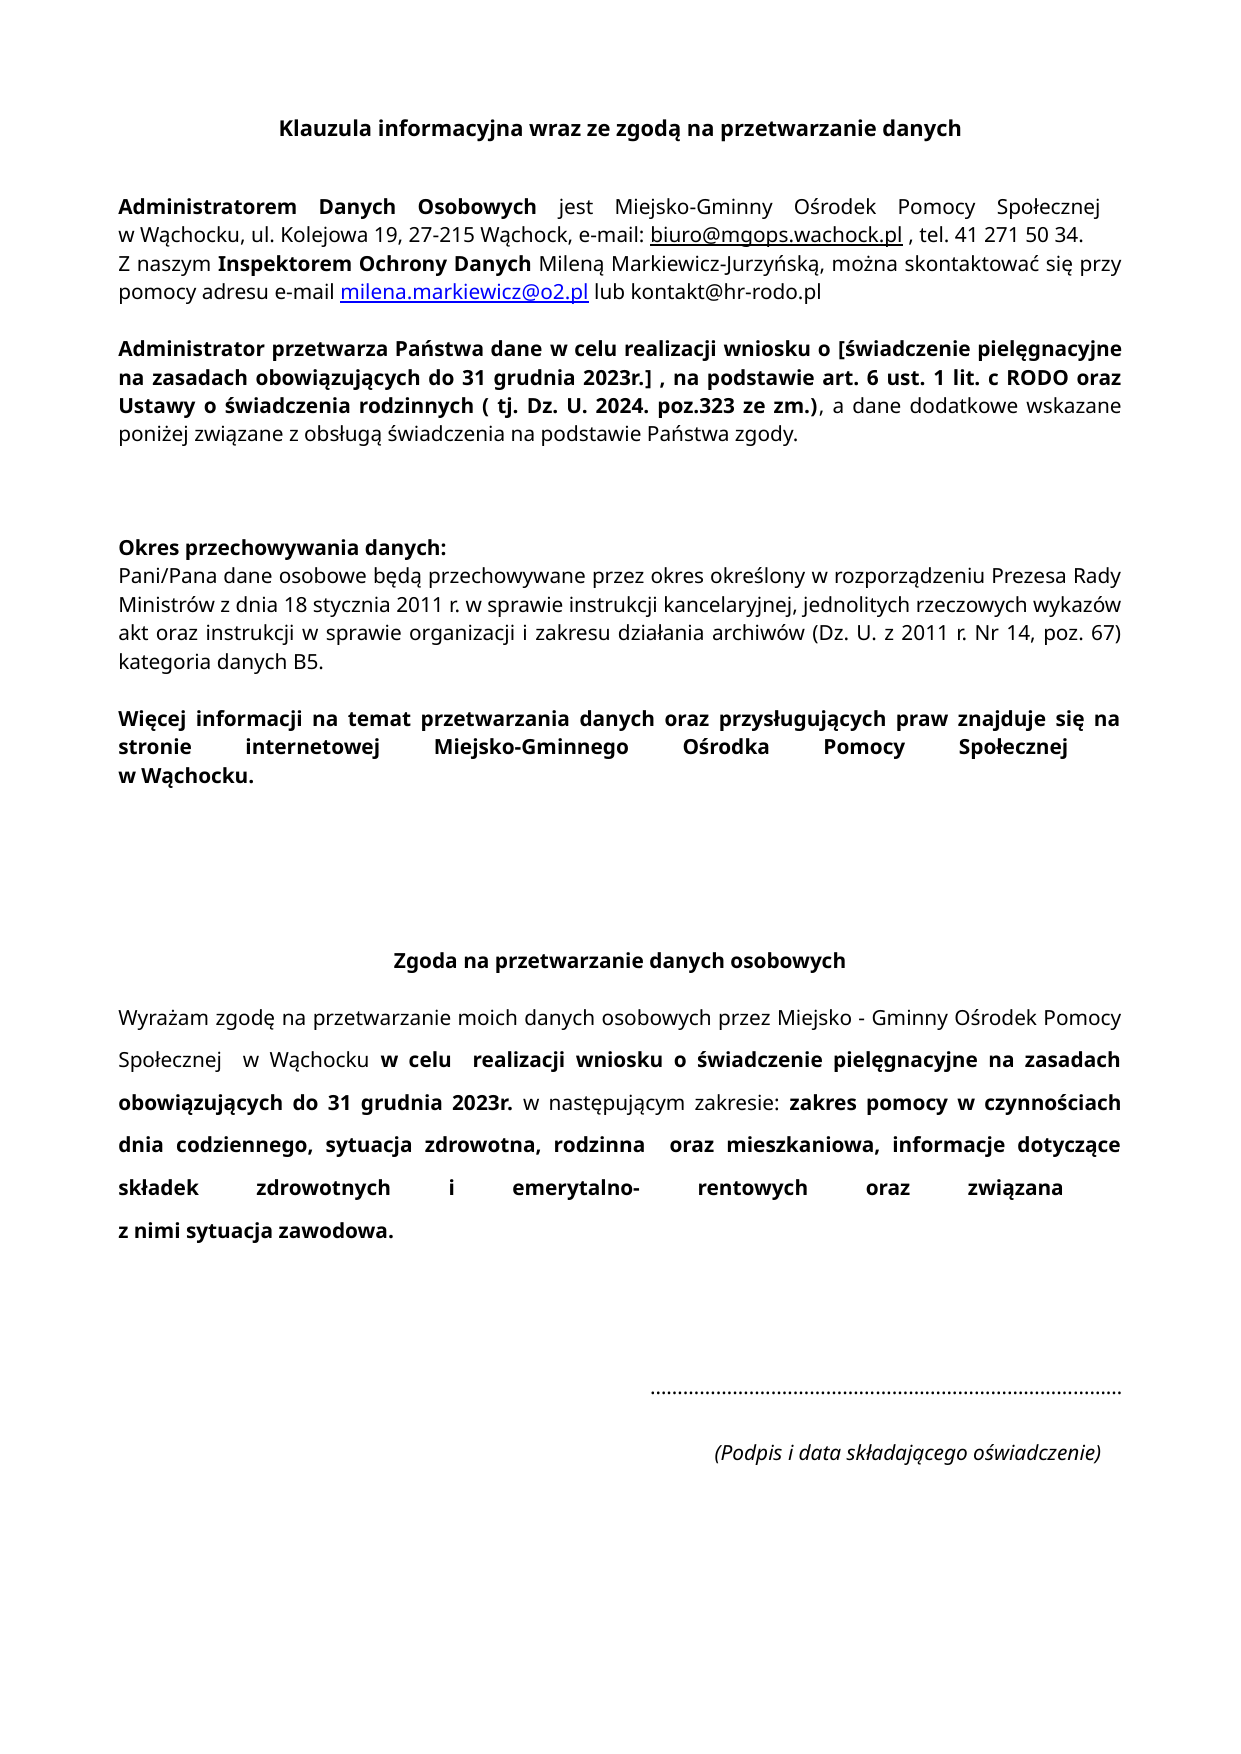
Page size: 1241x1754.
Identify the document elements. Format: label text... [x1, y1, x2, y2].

text Pani/Pana dane osobowe będą przechowywane przez okres określony w rozporządzeniu Prezesa Rady Ministrów z dnia 18 stycznia 2011 r. w sprawie instrukcji kancelaryjnej, jednolitych rzeczowych wykazów akt oraz instrukcji w sprawie organizacji i zakresu działania archiwów (Dz. U. z 2011 r. Nr 14, poz. 67) kategoria danych B5. [118, 562, 1122, 675]
text Administrator przetwarza Państwa dane w celu realizacji wniosku o [świadczenie pielęgnacyjne na zasadach obowiązujących do 31 grudnia 2023r.] , na podstawie art. 6 ust. 1 lit. c RODO oraz Ustawy o świadczenia rodzinnych ( tj. Dz. U. 2024. poz.323 ze zm.), a dane dodatkowe wskazane poniżej związane z obsługą świadczenia na podstawie Państwa zgody. [118, 334, 1122, 448]
text Okres przechowywania danych: [118, 533, 1122, 562]
text Z naszym Inspektorem Ochrony Danych Mileną Markiewicz-Jurzyńską, można skontaktować się przy pomocy adresu e-mail milena.markiewicz@o2.pl lub kontakt@hr-rodo.pl [118, 249, 1122, 306]
list …………………..……………………………………………………… [118, 1372, 1122, 1401]
text Zgoda na przetwarzanie danych osobowych [118, 946, 1122, 974]
text (Podpis i data składającego oświadczenie) [118, 1438, 1122, 1466]
subtitle Klauzula informacyjna wraz ze zgodą na przetwarzanie danych [118, 118, 1122, 141]
text Administratorem Danych Osobowych jest Miejsko-Gminny Ośrodek Pomocy Społecznej w Wąchocku, ul. Kolejowa 19, 27-215 Wąchock, e-mail: biuro@mgops.wachock.pl , tel. 41 271 50 34. [118, 192, 1122, 249]
text Wyrażam zgodę na przetwarzanie moich danych osobowych przez Miejsko - Gminny Ośrodek Pomocy Społecznej w Wąchocku w celu realizacji wniosku o świadczenie pielęgnacyjne na zasadach obowiązujących do 31 grudnia 2023r. w następującym zakresie: zakres pomocy w czynnościach dnia codziennego, sytuacja zdrowotna, rodzinna oraz mieszkaniowa, informacje dotyczące składek zdrowotnych i emerytalno- rentowych oraz związana z nimi sytuacja zawodowa. [118, 1003, 1122, 1244]
text Więcej informacji na temat przetwarzania danych oraz przysługujących praw znajduje się na stronie internetowej Miejsko-Gminnego Ośrodka Pomocy Społecznej w Wąchocku. [118, 704, 1122, 789]
